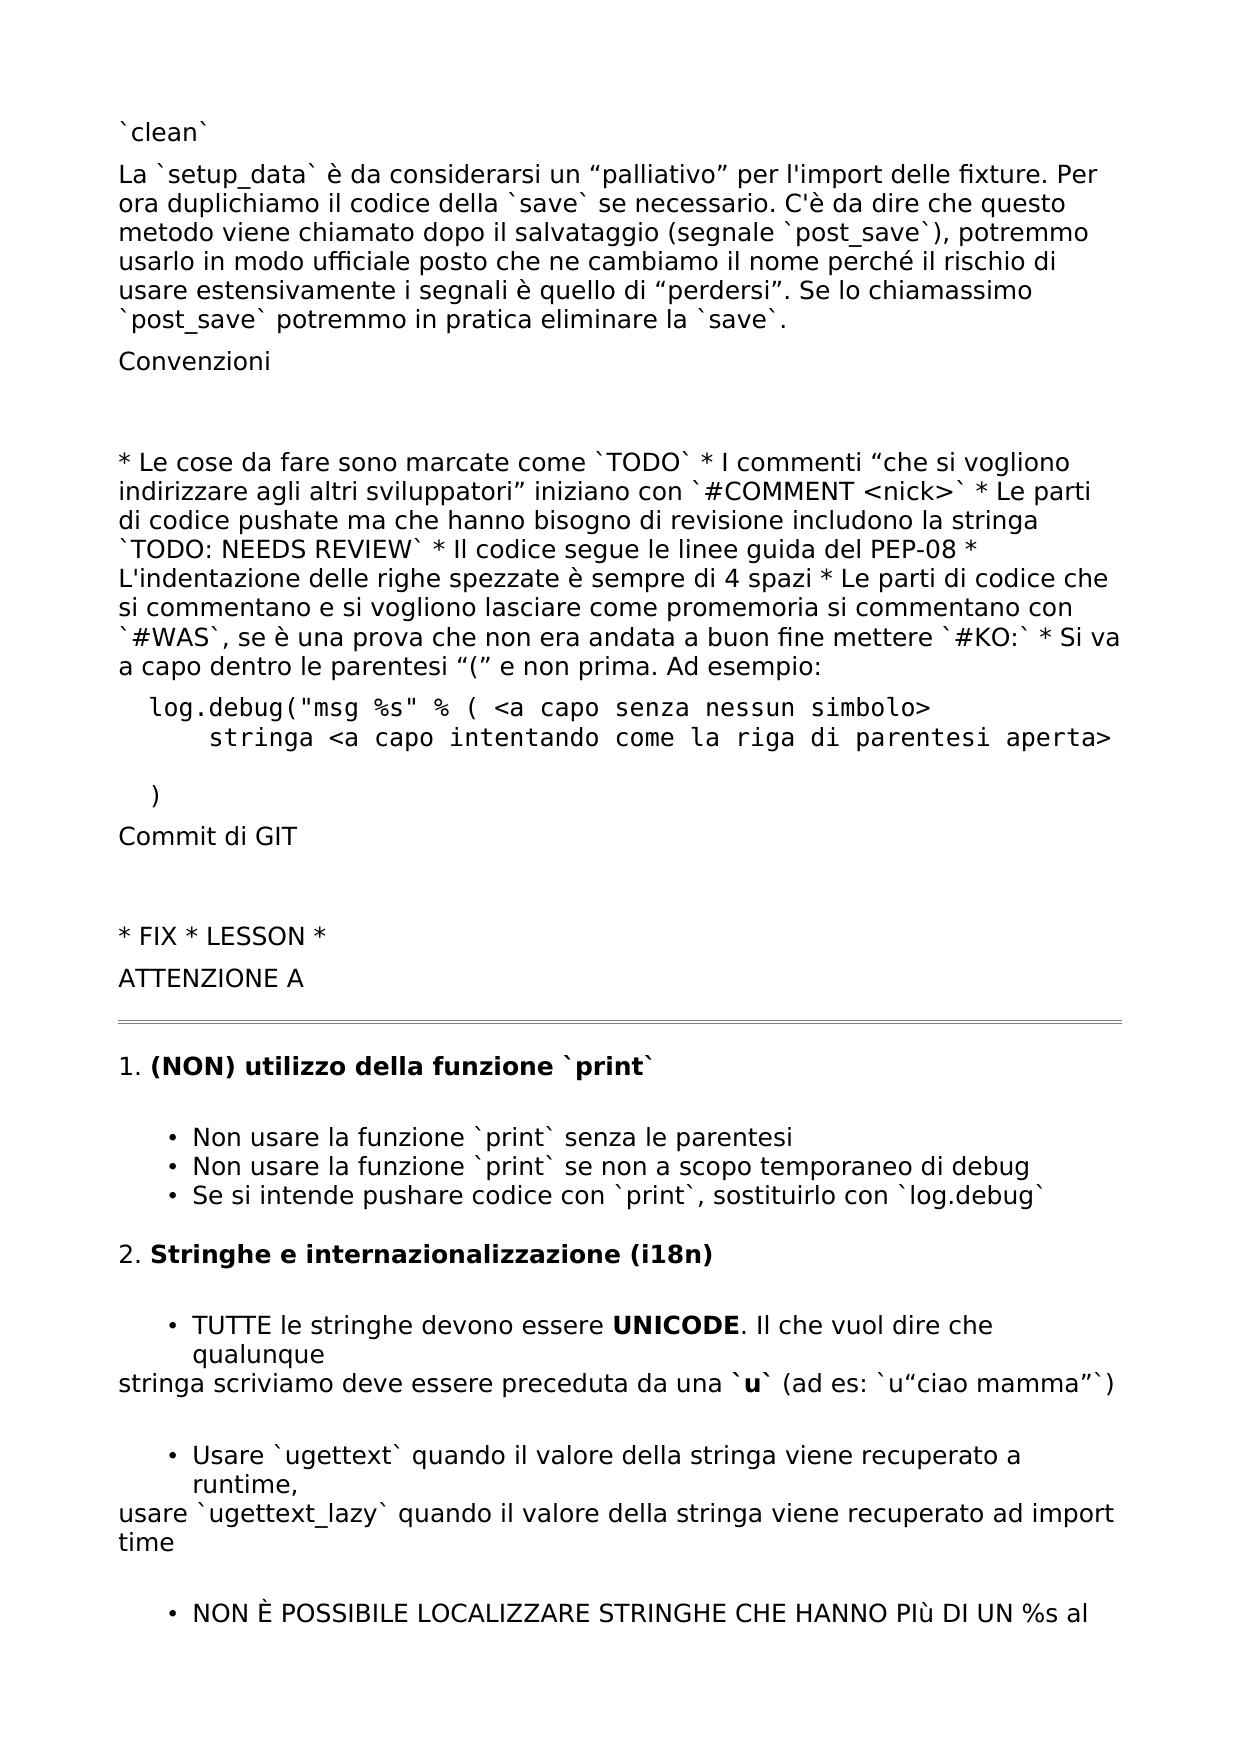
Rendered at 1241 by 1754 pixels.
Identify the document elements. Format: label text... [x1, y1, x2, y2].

list TUTTE le stringhe devono essere UNICODE. Il che vuol dire che qualunque [177, 1311, 1122, 1370]
text La `setup_data` è da considerarsi un “palliativo” per l'import delle fixture. Per ora duplichiamo il codice della `save` se necessario. C'è da dire che questo metodo viene chiamato dopo il salvataggio (segnale `post_save`), potremmo usarlo in modo ufficiale posto che ne cambiamo il nome perché il rischio di usare estensivamente i segnali è quello di “perdersi”. Se lo chiamassimo `post_save` potremmo in pratica eliminare la `save`. [118, 160, 1122, 335]
list Non usare la funzione `print` senza le parentesi [177, 1123, 1122, 1152]
list Non usare la funzione `print` se non a scopo temporaneo di debug [177, 1152, 1122, 1182]
text 2. Stringhe e internazionalizzazione (i18n) [118, 1240, 1122, 1269]
text Commit di GIT [118, 822, 1122, 851]
text * Le cose da fare sono marcate come `TODO` * I commenti “che si vogliono indirizzare agli altri sviluppatori” iniziano con `#COMMENT <nick>` * Le parti di codice pushate ma che hanno bisogno di revisione includono la stringa `TODO: NEEDS REVIEW` * Il codice segue le linee guida del PEP-08 * L'indentazione delle righe spezzate è sempre di 4 spazi * Le parti di codice che si commentano e si vogliono lasciare come promemoria si commentano con `#WAS`, se è una prova che non era andata a buon fine mettere `#KO:` * Si va a capo dentro le parentesi “(” e non prima. Ad esempio: [118, 448, 1122, 681]
list NON È POSSIBILE LOCALIZZARE STRINGHE CHE HANNO PIù DI UN %s al [177, 1599, 1122, 1629]
text * FIX * LESSON * [118, 922, 1122, 952]
list Se si intende pushare codice con `print`, sostituirlo con `log.debug` [177, 1182, 1122, 1211]
text `clean` [118, 118, 1122, 147]
text usare `ugettext_lazy` quando il valore della stringa viene recuperato ad import time [118, 1499, 1122, 1557]
text stringa scriviamo deve essere preceduta da una `u` (ad es: `u“ciao mamma”`) [118, 1370, 1122, 1399]
text ATTENZIONE A [118, 964, 1122, 993]
text log.debug("msg %s" % ( <a capo senza nessun simbolo> stringa <a capo intentando come la riga di parentesi aperta> ) [118, 693, 1122, 810]
text Convenzioni [118, 347, 1122, 376]
text 1. (NON) utilizzo della funzione `print` [118, 1052, 1122, 1081]
list Usare `ugettext` quando il valore della stringa viene recuperato a runtime, [177, 1441, 1122, 1499]
